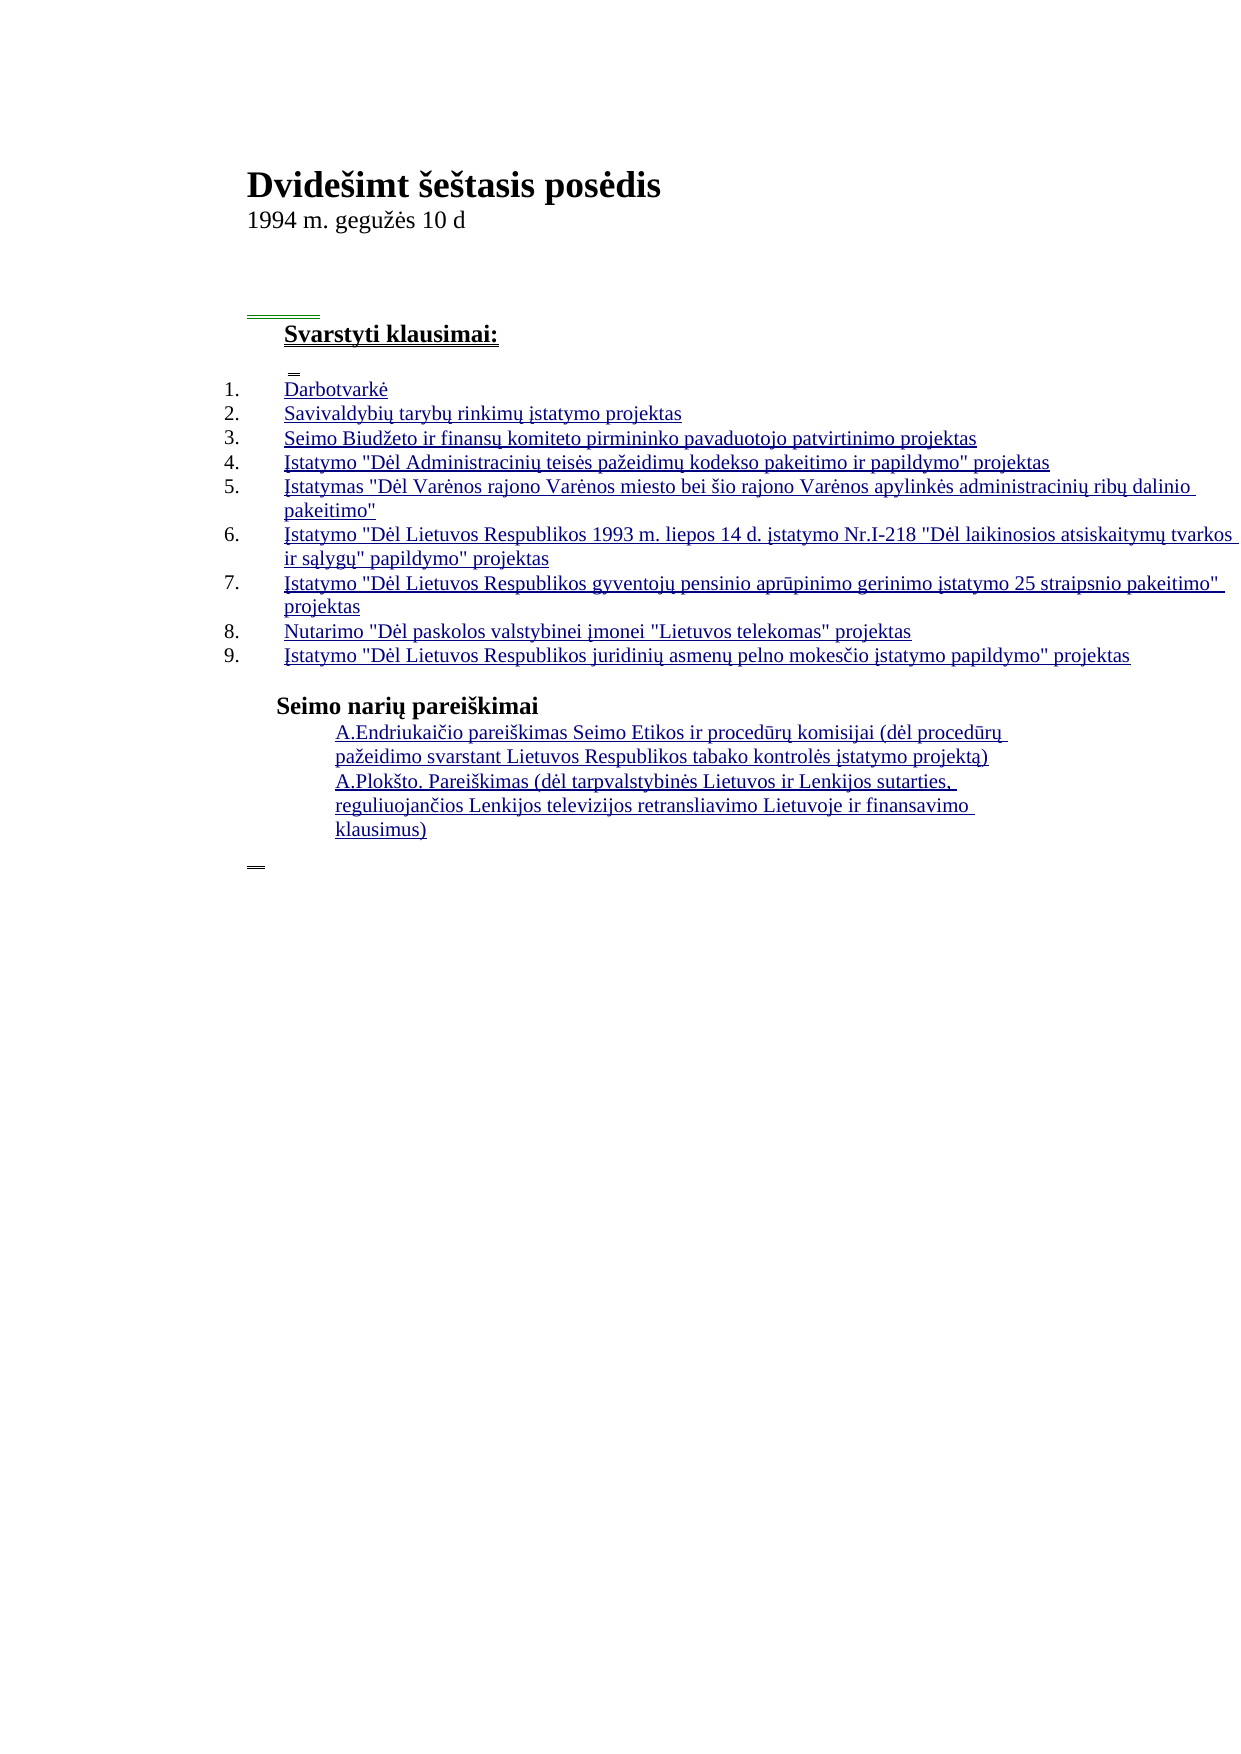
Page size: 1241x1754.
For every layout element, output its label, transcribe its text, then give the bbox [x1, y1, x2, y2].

table_cell [188, 522, 273, 570]
table_cell Įstatymo "Dėl Lietuvos Respublikos juridinių asmenų pelno mokesčio įstatymo papildymo" projektas [273, 643, 1240, 667]
table_cell Darbotvarkė [273, 377, 1240, 401]
text A.Plokšto. Pareiškimas (dėl tarpvalstybinės Lietuvos ir Lenkijos sutarties, reguliuojančios Lenkijos televizijos retransliavimo Lietuvoje ir finansavimo klausimus) [335, 769, 1053, 841]
text A.Endriukaičio pareiškimas Seimo Etikos ir procedūrų komisijai (dėl procedūrų pažeidimo svarstant Lietuvos Respublikos tabako kontrolės įstatymo projektą) [335, 720, 1053, 768]
text Dvidešimt šeštasis posėdis 1994 m. gegužės 10 d [247, 162, 1053, 234]
table_cell [188, 643, 273, 667]
table_cell [188, 401, 273, 425]
table_cell [188, 450, 273, 474]
table_cell Įstatymas "Dėl Varėnos rajono Varėnos miesto bei šio rajono Varėnos apylinkės administracinių ribų dalinio pakeitimo" [273, 474, 1240, 522]
table_header [188, 319, 273, 377]
table_cell [188, 619, 273, 643]
table_cell Nutarimo "Dėl paskolos valstybinei įmonei "Lietuvos telekomas" projektas [273, 619, 1240, 643]
table_cell Įstatymo "Dėl Lietuvos Respublikos gyventojų pensinio aprūpinimo gerinimo įstatymo 25 straipsnio pakeitimo" projektas [273, 570, 1240, 619]
table_cell Seimo Biudžeto ir finansų komiteto pirmininko pavaduotojo patvirtinimo projektas [273, 425, 1240, 449]
table_cell [188, 570, 273, 619]
table_cell [188, 474, 273, 522]
table_cell Savivaldybių tarybų rinkimų įstatymo projektas [273, 401, 1240, 425]
table_cell [188, 425, 273, 449]
table_header Svarstyti klausimai: [273, 319, 1240, 377]
table_cell Įstatymo "Dėl Administracinių teisės pažeidimų kodekso pakeitimo ir papildymo" projektas [273, 450, 1240, 474]
text Seimo narių pareiškimai [276, 691, 1053, 720]
table_cell Įstatymo "Dėl Lietuvos Respublikos 1993 m. liepos 14 d. įstatymo Nr.I-218 "Dėl laikinosios atsiskaitymų tvarkos ir sąlygų" papildymo" projektas [273, 522, 1240, 570]
table_cell [188, 377, 273, 401]
